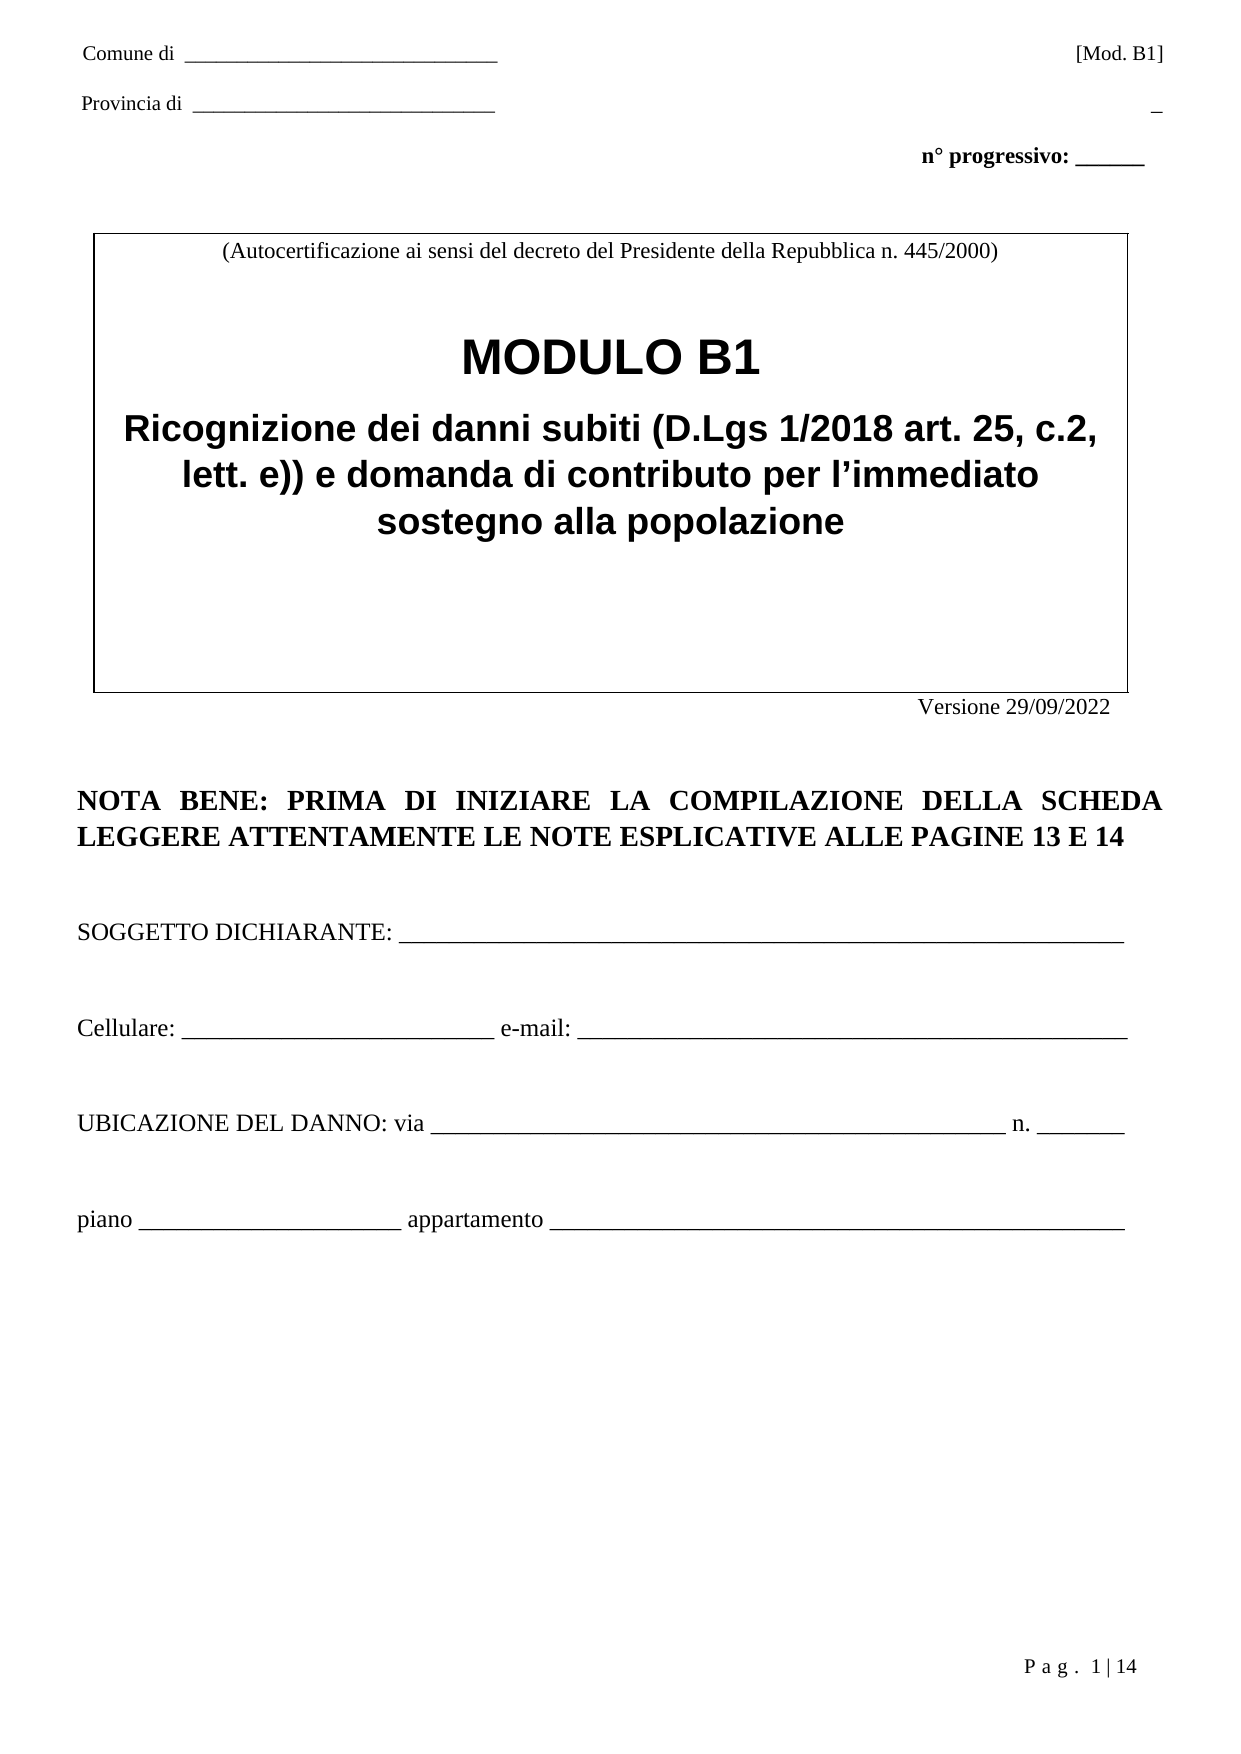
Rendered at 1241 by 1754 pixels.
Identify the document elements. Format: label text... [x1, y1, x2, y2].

text NOTA BENE: PRIMA DI INIZIARE LA COMPILAZIONE DELLA SCHEDA LEGGERE ATTENTAMENTE LE NOTE ESPLICATIVE ALLE PAGINE 13 E 14 [77, 783, 1163, 853]
text n° progressivo: ______ [77, 142, 1163, 168]
text SOGGETTO DICHIARANTE: __________________________________________________________ [77, 917, 1163, 946]
table_header (Autocertificazione ai sensi del decreto del Presidente della Repubblica n. 445/2000) MODULO B1 Ricognizione dei danni subiti (D.Lgs 1/2018 art. 25, c.2, lett. e)) e domanda di contributo per l’immediato sostegno alla popolazione [95, 234, 1127, 692]
text Versione 29/09/2022 [77, 693, 1110, 719]
text piano _____________________ appartamento ______________________________________________ [77, 1204, 1163, 1232]
text Cellulare: _________________________ e-mail: ____________________________________________ [77, 1013, 1163, 1042]
text UBICAZIONE DEL DANNO: via ______________________________________________ n. _______ [77, 1108, 1163, 1137]
